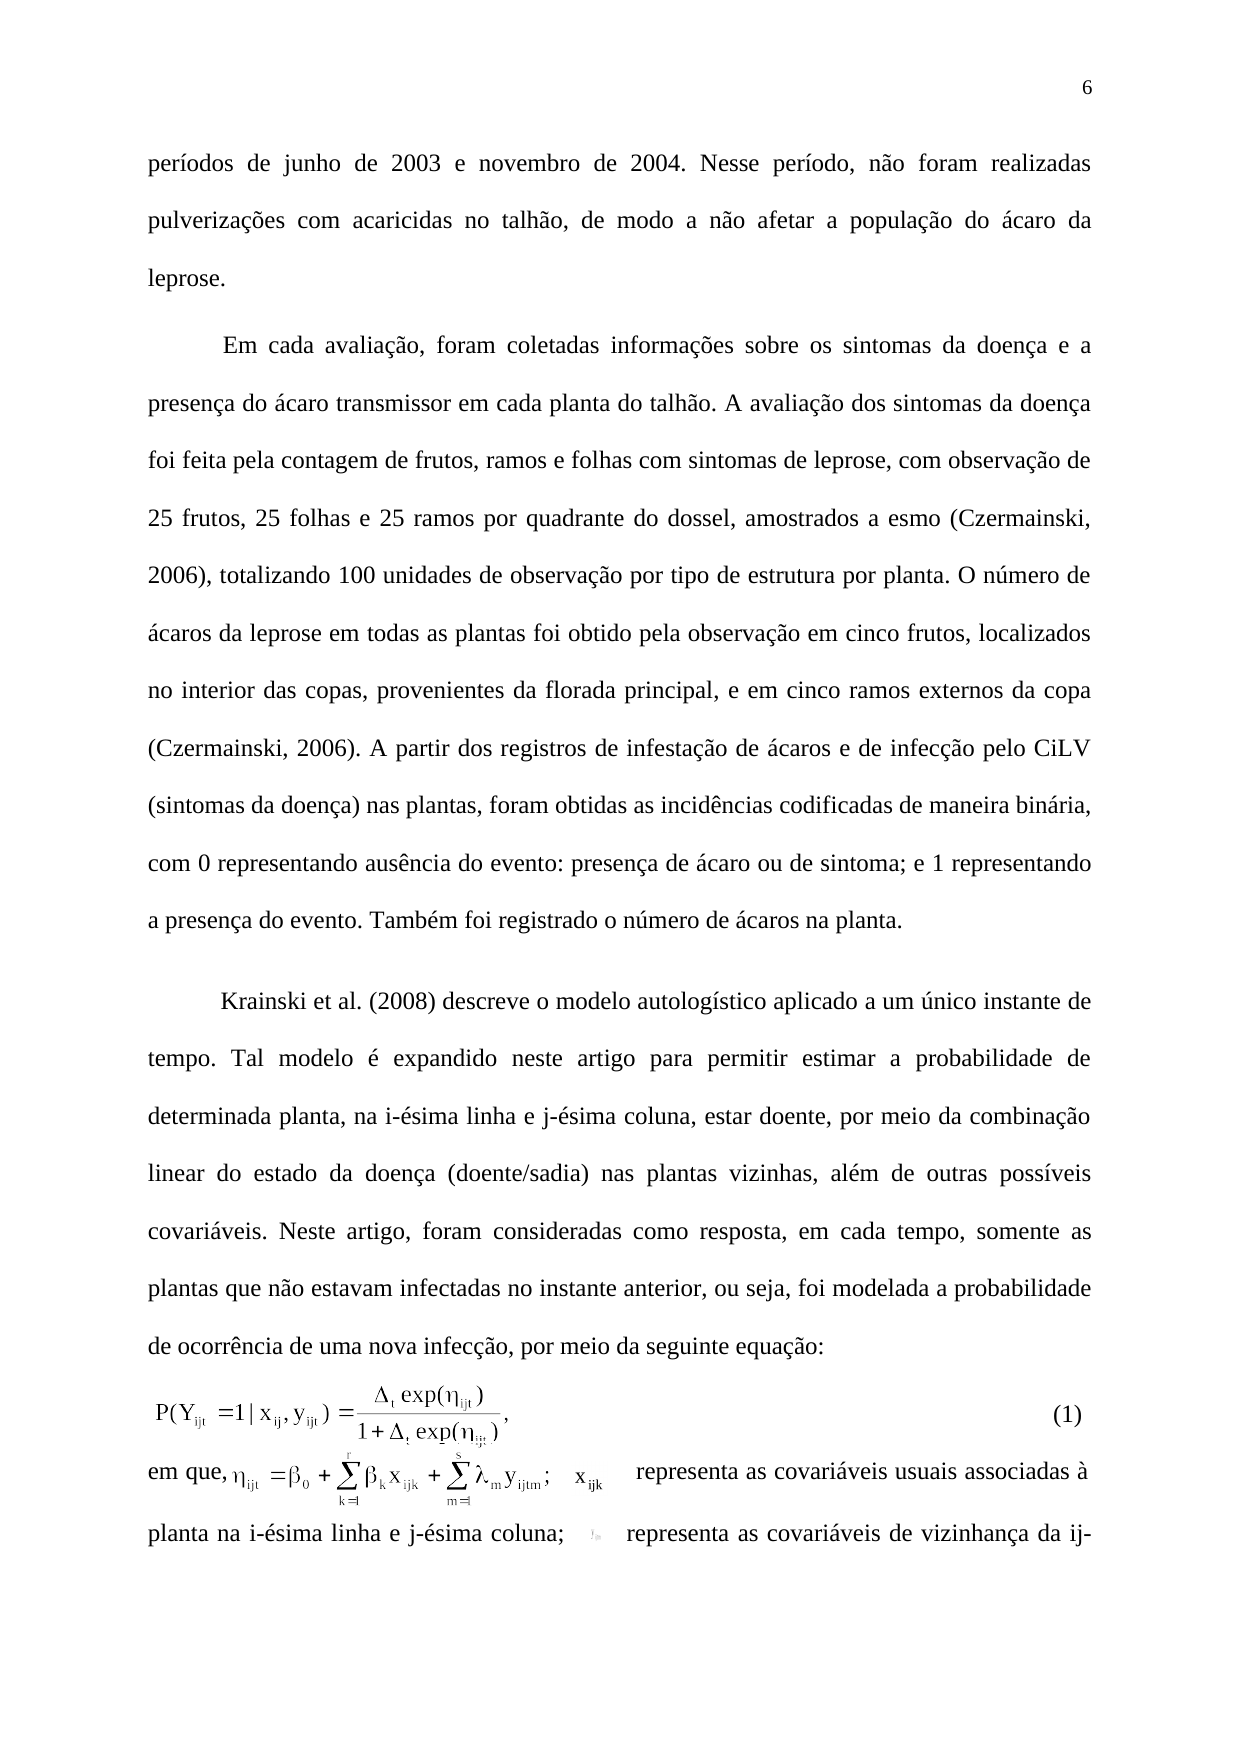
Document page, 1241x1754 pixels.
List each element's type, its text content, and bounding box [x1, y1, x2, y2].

text Krainski et al. (2008) descreve o modelo autologístico aplicado a um único instante de tempo. Tal modelo é expandido neste artigo para permitir estimar a probabilidade de determinada planta, na i-ésima linha e j-ésima coluna, estar doente, por meio da combinação linear do estado da doença (doente/sadia) nas plantas vizinhas, além de outras possíveis covariáveis. Neste artigo, foram consideradas como resposta, em cada tempo, somente as plantas que não estavam infectadas no instante anterior, ou seja, foi modelada a probabilidade de ocorrência de uma nova infecção, por meio da seguinte equação: [148, 986, 1092, 1360]
text (1) [514, 1399, 1092, 1428]
text [152, 1399, 513, 1428]
text em que, representa as covariáveis usuais associadas à planta na i-ésima linha e j-ésima coluna; representa as covariáveis de vizinhança da ij- [148, 1456, 1092, 1552]
text Em cada avaliação, foram coletadas informações sobre os sintomas da doença e a presença do ácaro transmissor em cada planta do talhão. A avaliação dos sintomas da doença foi feita pela contagem de frutos, ramos e folhas com sintomas de leprose, com observação de 25 frutos, 25 folhas e 25 ramos por quadrante do dossel, amostrados a esmo (Czermainski, 2006), totalizando 100 unidades de observação por tipo de estrutura por planta. O número de ácaros da leprose em todas as plantas foi obtido pela observação em cinco frutos, localizados no interior das copas, provenientes da florada principal, e em cinco ramos externos da copa (Czermainski, 2006). A partir dos registros de infestação de ácaros e de infecção pelo CiLV (sintomas da doença) nas plantas, foram obtidas as incidências codificadas de maneira binária, com 0 representando ausência do evento: presença de ácaro ou de sintoma; e 1 representando a presença do evento. Também foi registrado o número de ácaros na planta. [148, 331, 1092, 934]
text períodos de junho de 2003 e novembro de 2004. Nesse período, não foram realizadas pulverizações com acaricidas no talhão, de modo a não afetar a população do ácaro da leprose. [148, 148, 1092, 291]
